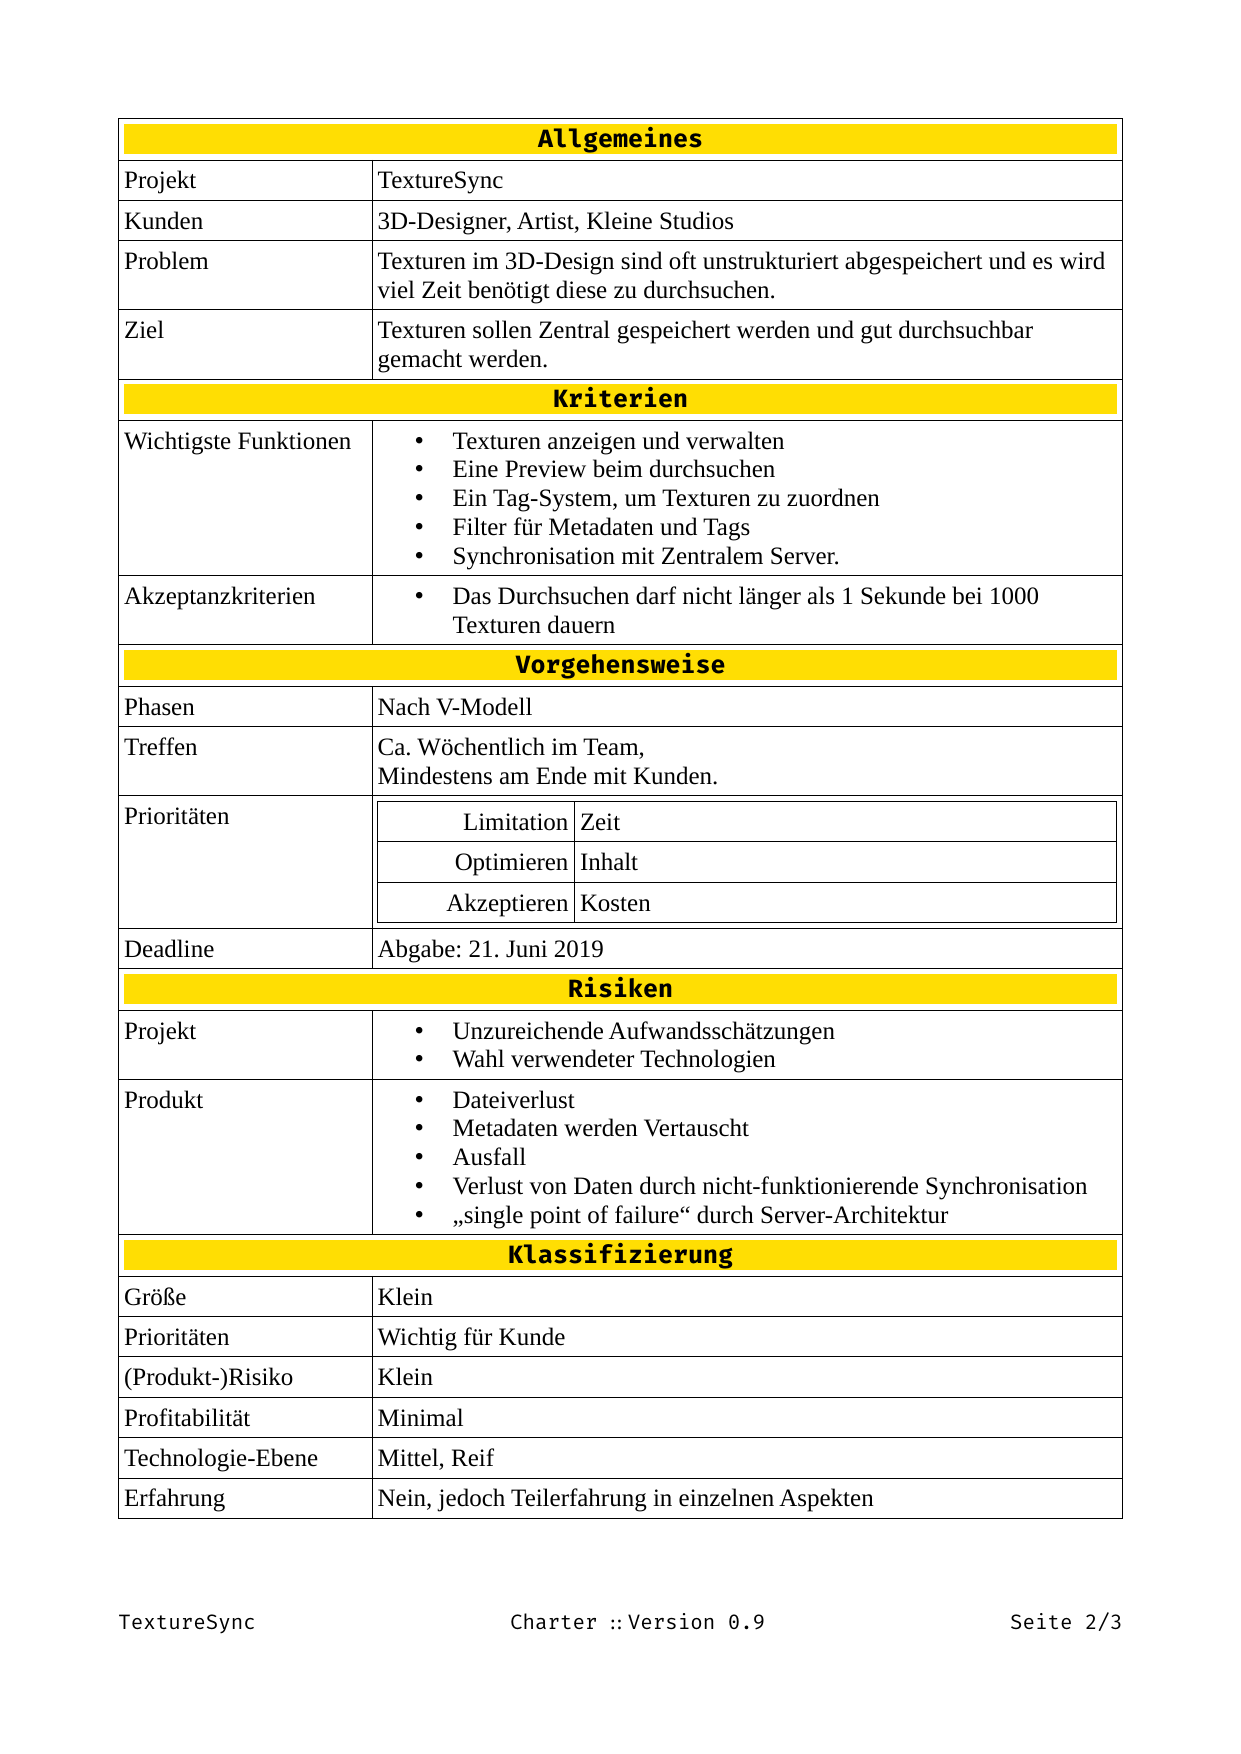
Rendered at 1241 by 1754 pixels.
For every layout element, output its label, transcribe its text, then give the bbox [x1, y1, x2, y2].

table_cell Problem [119, 241, 372, 309]
table_cell Projekt [119, 161, 372, 200]
table_cell Texturen anzeigen und verwalten Eine Preview beim durchsuchen Ein Tag-System, um Texturen zu zuordnen Filter für Metadaten und Tags Synchronisation mit Zentralem Server. [373, 421, 1122, 575]
table_cell Mittel, Reif [373, 1438, 1122, 1477]
table_cell Vorgehensweise [119, 645, 1122, 686]
table_cell Minimal [373, 1398, 1122, 1437]
table_cell Technologie-Ebene [119, 1438, 372, 1477]
table_cell Produkt [119, 1080, 372, 1234]
table_cell Kriterien [119, 380, 1122, 420]
table_cell Wichtigste Funktionen [119, 421, 372, 575]
table_cell Risiken [119, 969, 1122, 1010]
table_header Allgemeines [119, 119, 1122, 160]
table_cell Projekt [119, 1011, 372, 1079]
table_cell Treffen [119, 727, 372, 795]
table_cell Das Durchsuchen darf nicht länger als 1 Sekunde bei 1000 Texturen dauern [373, 576, 1122, 644]
table_cell Texturen sollen Zentral gespeichert werden und gut durchsuchbar gemacht werden. [373, 310, 1122, 378]
table_cell TextureSync [373, 161, 1122, 200]
table_cell Akzeptanzkriterien [119, 576, 372, 644]
table_cell Abgabe: 21. Juni 2019 [373, 929, 1122, 968]
table_cell Wichtig für Kunde [373, 1317, 1122, 1356]
table_cell Nein, jedoch Teilerfahrung in einzelnen Aspekten [373, 1479, 1122, 1518]
table_cell Klein [373, 1357, 1122, 1397]
table_cell Texturen im 3D-Design sind oft unstrukturiert abgespeichert und es wird viel Zeit benötigt diese zu durchsuchen. [373, 241, 1122, 309]
table_header Zeit [575, 802, 1116, 841]
table_cell Kosten [575, 883, 1116, 922]
table_cell Inhalt [575, 842, 1116, 882]
table_cell Prioritäten [119, 1317, 372, 1356]
table_cell Kunden [119, 201, 372, 240]
table_cell (Produkt-)Risiko [119, 1357, 372, 1397]
table_cell Größe [119, 1277, 372, 1316]
table_cell Ca. Wöchentlich im Team, Mindestens am Ende mit Kunden. [373, 727, 1122, 795]
table_cell Klein [373, 1277, 1122, 1316]
table_cell Prioritäten [119, 796, 372, 928]
table_cell Akzeptieren [378, 883, 574, 922]
table_cell Optimieren [378, 842, 574, 882]
table_cell Nach V-Modell [373, 687, 1122, 726]
table_cell Klassifizierung [119, 1235, 1122, 1276]
table_cell Dateiverlust Metadaten werden Vertauscht Ausfall Verlust von Daten durch nicht-funktionierende Synchronisation „single point of failure“ durch Server-Architektur [373, 1080, 1122, 1234]
table_cell Phasen [119, 687, 372, 726]
table_header Limitation [378, 802, 574, 841]
table_cell Deadline [119, 929, 372, 968]
table_cell Profitabilität [119, 1398, 372, 1437]
table_cell Unzureichende Aufwandsschätzungen Wahl verwendeter Technologien [373, 1011, 1122, 1079]
table_cell Ziel [119, 310, 372, 378]
table_cell [373, 796, 1122, 928]
table_cell Erfahrung [119, 1479, 372, 1518]
table_cell 3D-Designer, Artist, Kleine Studios [373, 201, 1122, 240]
